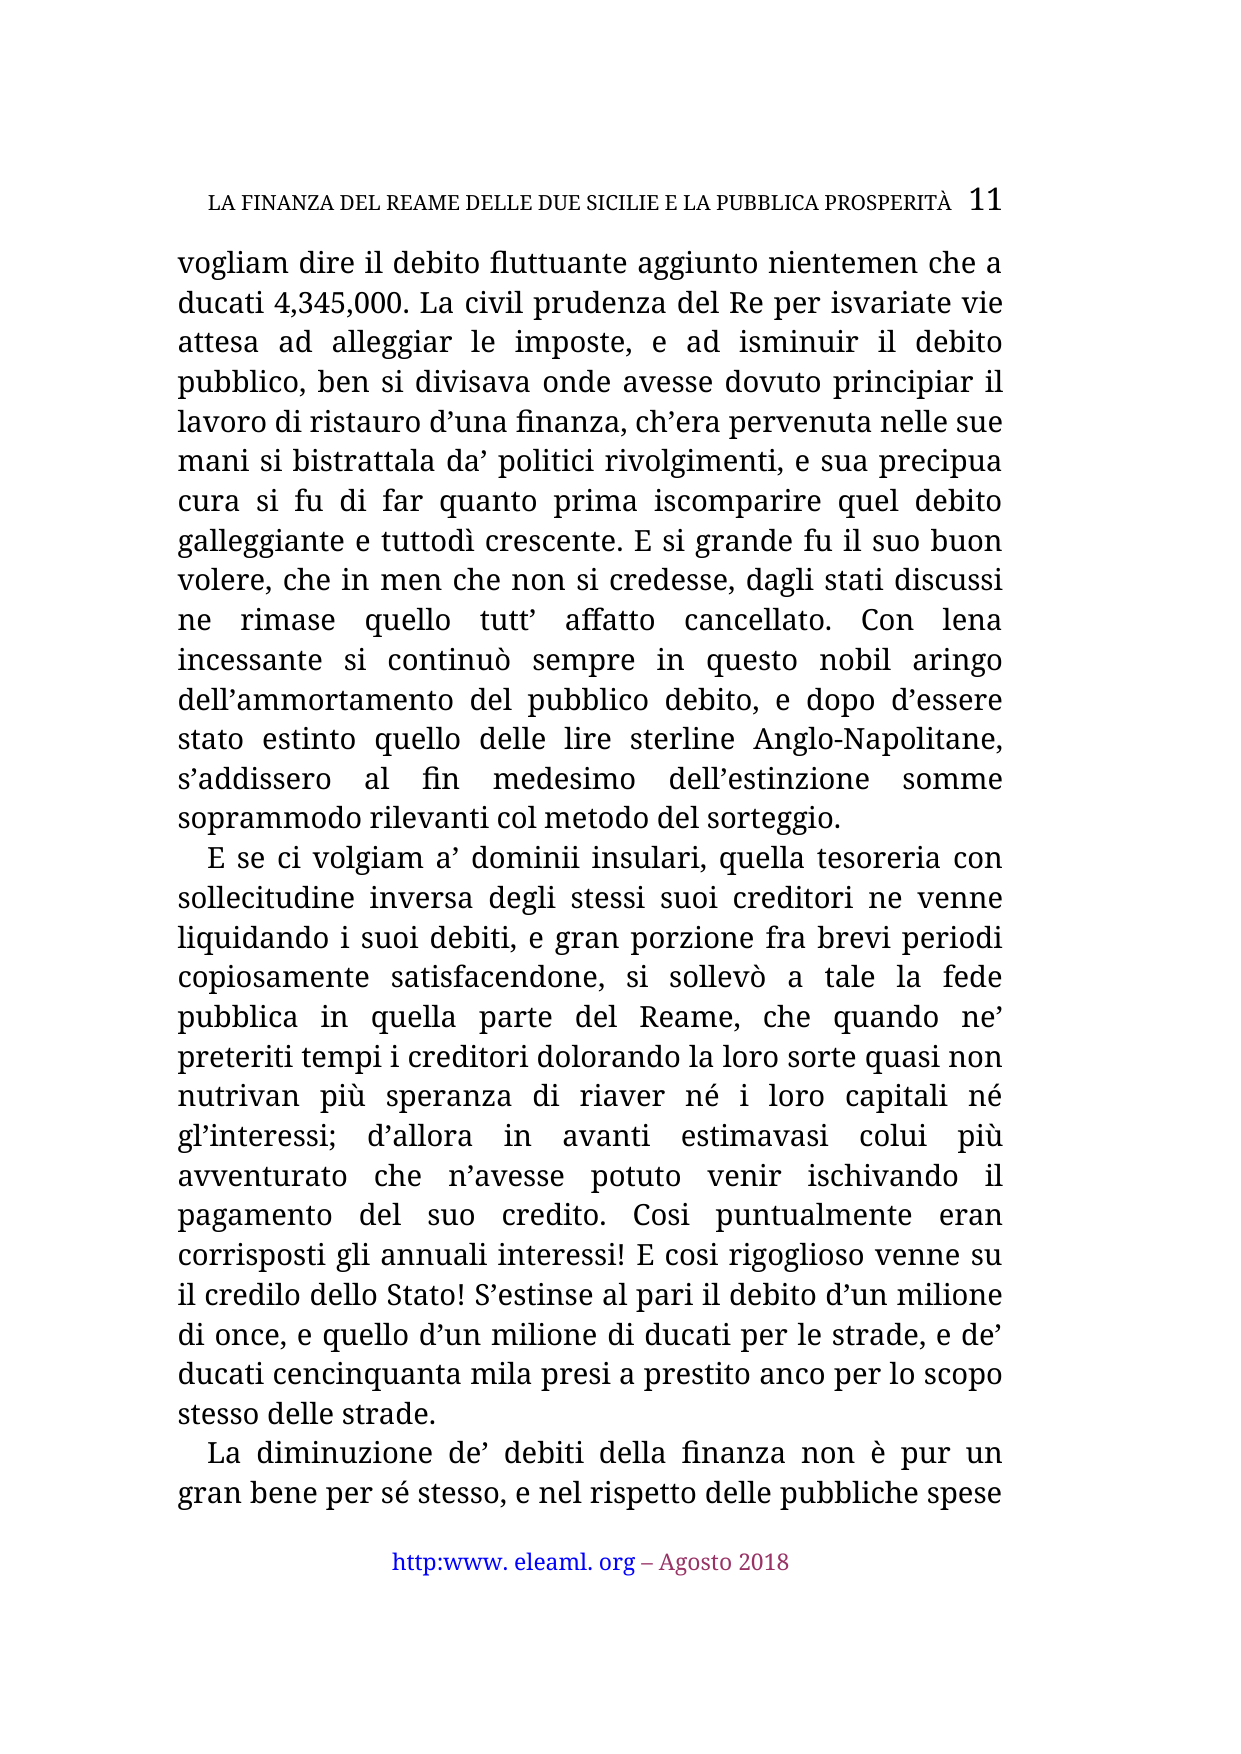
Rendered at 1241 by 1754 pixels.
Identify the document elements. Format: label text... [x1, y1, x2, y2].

text La diminuzione de’ debiti della finanza non è pur un gran bene per sé stesso, e nel rispetto delle pubbliche spese [177, 1433, 1004, 1512]
text vogliam dire il debito fluttuante aggiunto nientemen che a ducati 4,345,000. La civil prudenza del Re per isvariate vie attesa ad alleggiar le imposte, e ad isminuir il debito pubblico, ben si divisava onde avesse dovuto principiar il lavoro di ristauro d’una finanza, ch’era pervenuta nelle sue mani si bistrattala da’ politici rivolgimenti, e sua precipua cura si fu di far quanto prima iscomparire quel debito galleggiante e tuttodì crescente. E si grande fu il suo buon volere, che in men che non si credesse, dagli stati discussi ne rimase quello tutt’ affatto cancellato. Con lena incessante si continuò sempre in questo nobil aringo dell’ammortamento del pubblico debito, e dopo d’essere stato estinto quello delle lire sterline Anglo-Napolitane, s’addissero al fin medesimo dell’estinzione somme soprammodo rilevanti col metodo del sorteggio. [177, 242, 1004, 837]
text E se ci volgiam a’ dominii insulari, quella tesoreria con sollecitudine inversa degli stessi suoi creditori ne venne liquidando i suoi debiti, e gran porzione fra brevi periodi copiosamente satisfacendone, si sollevò a tale la fede pubblica in quella parte del Reame, che quando ne’ preteriti tempi i creditori dolorando la loro sorte quasi non nutrivan più speranza di riaver né i loro capitali né gl’interessi; d’allora in avanti estimavasi colui più avventurato che n’avesse potuto venir ischivando il pagamento del suo credito. Cosi puntualmente eran corrisposti gli annuali interessi! E cosi rigoglioso venne su il credilo dello Stato! S’estinse al pari il debito d’un milione di once, e quello d’un milione di ducati per le strade, e de’ ducati cencinquanta mila presi a prestito anco per lo scopo stesso delle strade. [177, 837, 1004, 1433]
